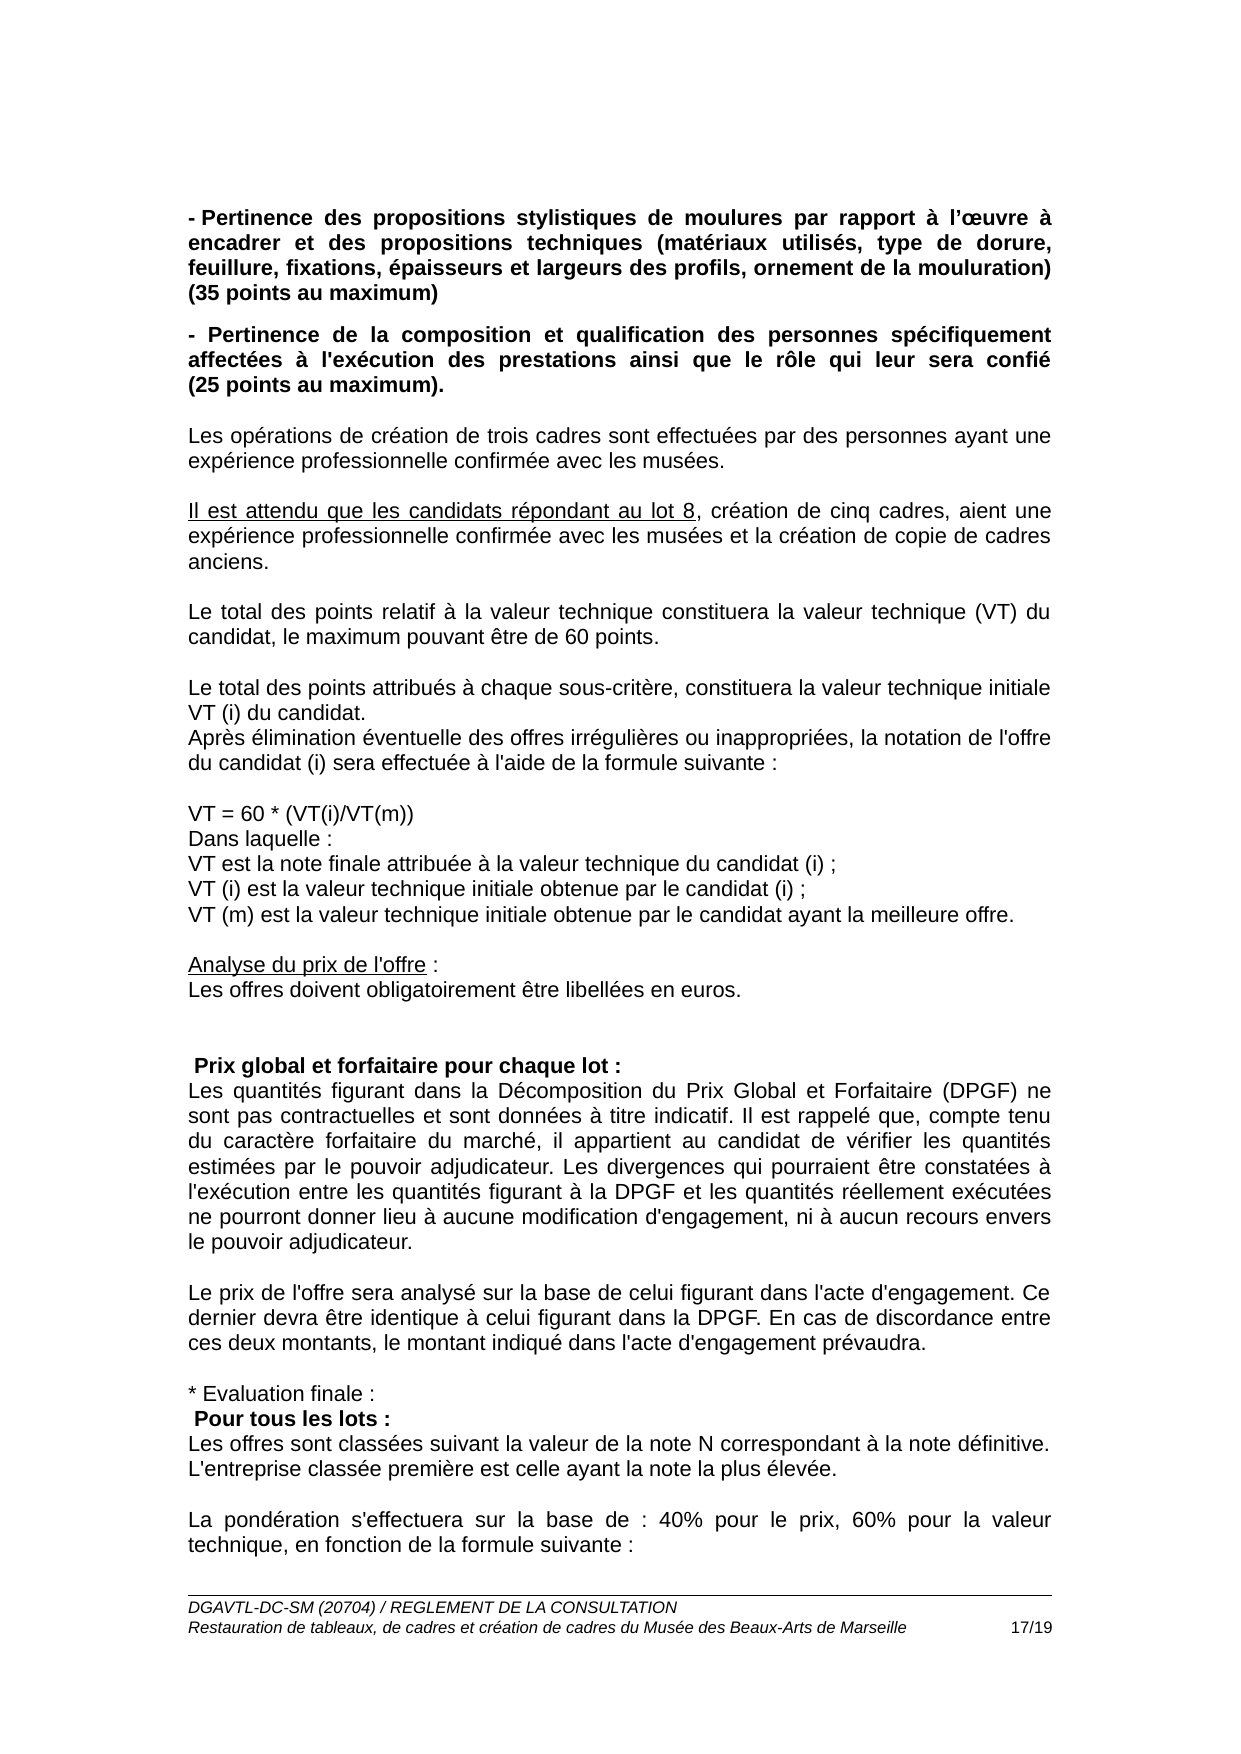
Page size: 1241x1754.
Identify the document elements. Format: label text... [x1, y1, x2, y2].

text Les quantités figurant dans la Décomposition du Prix Global et Forfaitaire (DPGF) ne sont pas contractuelles et sont données à titre indicatif. Il est rappelé que, compte tenu du caractère forfaitaire du marché, il appartient au candidat de vérifier les quantités estimées par le pouvoir adjudicateur. Les divergences qui pourraient être constatées à l'exécution entre les quantités figurant à la DPGF et les quantités réellement exécutées ne pourront donner lieu à aucune modification d'engagement, ni à aucun recours envers le pouvoir adjudicateur. [188, 1078, 1052, 1254]
text Le total des points relatif à la valeur technique constituera la valeur technique (VT) du candidat, le maximum pouvant être de 60 points. [188, 599, 1052, 649]
text * Evaluation finale : [188, 1380, 1052, 1406]
text VT (m) est la valeur technique initiale obtenue par le candidat ayant la meilleure offre. [188, 901, 1052, 927]
text Pour tous les lots : [188, 1406, 1052, 1431]
text Les offres sont classées suivant la valeur de la note N correspondant à la note définitive. L'entreprise classée première est celle ayant la note la plus élevée. [188, 1431, 1052, 1481]
text Les offres doivent obligatoirement être libellées en euros. [188, 977, 1052, 1002]
text - Pertinence des propositions stylistiques de moulures par rapport à l’œuvre à encadrer et des propositions techniques (matériaux utilisés, type de dorure, feuillure, fixations, épaisseurs et largeurs des profils, ornement de la mouluration) (35 points au maximum) [188, 204, 1052, 305]
text VT est la note finale attribuée à la valeur technique du candidat (i) ; [188, 851, 1052, 876]
text Analyse du prix de l'offre : [188, 952, 1052, 977]
text Après élimination éventuelle des offres irrégulières ou inappropriées, la notation de l'offre du candidat (i) sera effectuée à l'aide de la formule suivante : [188, 725, 1052, 775]
text La pondération s'effectuera sur la base de : 40% pour le prix, 60% pour la valeur technique, en fonction de la formule suivante : [188, 1506, 1052, 1557]
text Dans laquelle : [188, 826, 1052, 851]
text Les opérations de création de trois cadres sont effectuées par des personnes ayant une expérience professionnelle confirmée avec les musées. [188, 422, 1052, 473]
text VT = 60 * (VT(i)/VT(m)) [188, 801, 1052, 826]
text Il est attendu que les candidats répondant au lot 8, création de cinq cadres, aient une expérience professionnelle confirmée avec les musées et la création de copie de cadres anciens. [188, 498, 1052, 574]
text VT (i) est la valeur technique initiale obtenue par le candidat (i) ; [188, 876, 1052, 901]
text Le total des points attribués à chaque sous-critère, constituera la valeur technique initiale VT (i) du candidat. [188, 674, 1052, 725]
text Le prix de l'offre sera analysé sur la base de celui figurant dans l'acte d'engagement. Ce dernier devra être identique à celui figurant dans la DPGF. En cas de discordance entre ces deux montants, le montant indiqué dans l'acte d'engagement prévaudra. [188, 1279, 1052, 1355]
text - Pertinence de la composition et qualification des personnes spécifiquement affectées à l'exécution des prestations ainsi que le rôle qui leur sera confié (25 points au maximum). [188, 322, 1052, 397]
text Prix global et forfaitaire pour chaque lot : [188, 1053, 1052, 1078]
